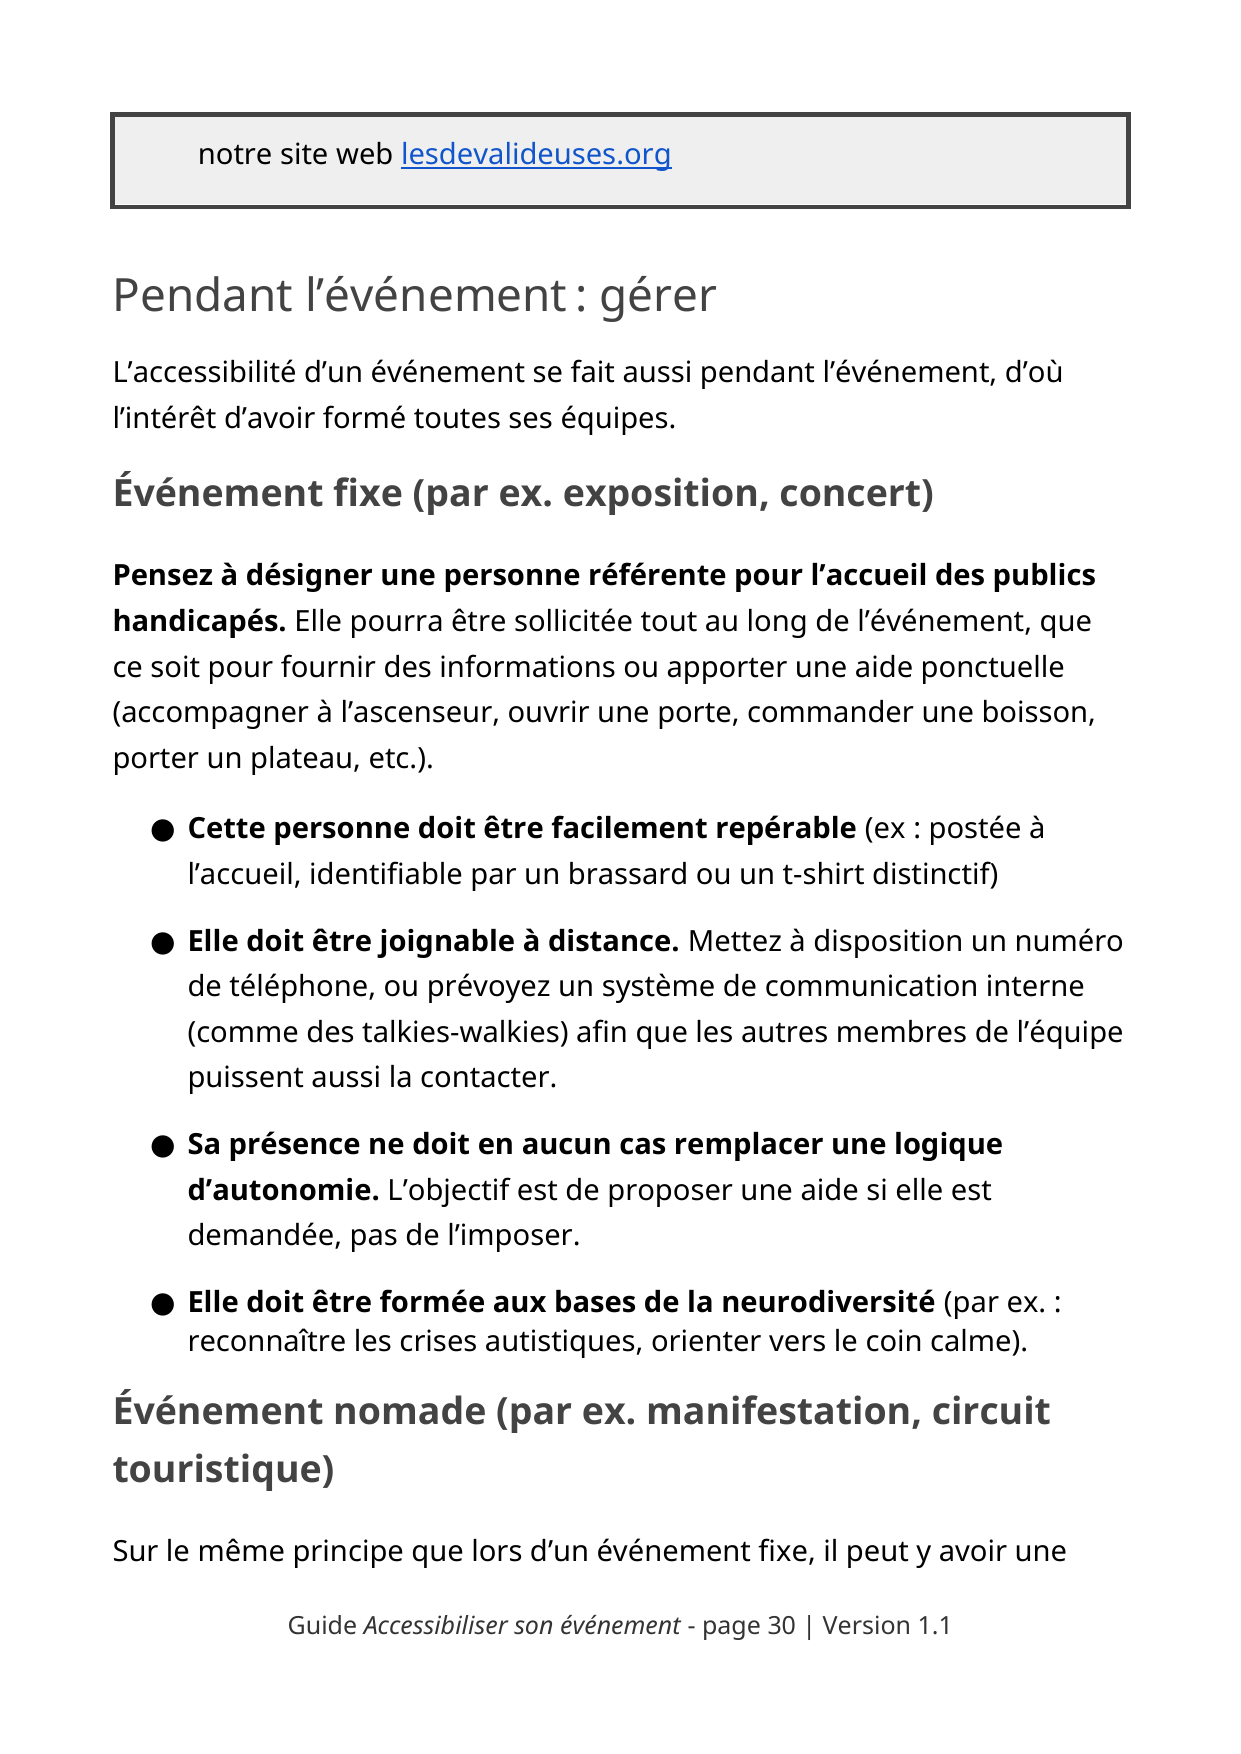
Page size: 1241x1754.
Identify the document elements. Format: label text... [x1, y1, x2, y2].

text L’accessibilité d’un événement se fait aussi pendant l’événement, d’où l’intérêt d’avoir formé toutes ses équipes. [112, 352, 1128, 437]
subtitle Événement nomade (par ex. manifestation, circuit touristique) [112, 1384, 1128, 1494]
list Elle doit être formée aux bases de la neurodiversité (par ex. : reconnaître les crises autistiques, orienter vers le coin calme). [150, 1281, 1128, 1360]
text Pensez à désigner une personne référente pour l’accueil des publics handicapés. Elle pourra être sollicitée tout au long de l’événement, que ce soit pour fournir des informations ou apporter une aide ponctuelle (accompagner à l’ascenseur, ouvrir une porte, commander une boisson, porter un plateau, etc.). [112, 555, 1128, 777]
text Sur le même principe que lors d’un événement fixe, il peut y avoir une [112, 1531, 1128, 1570]
list Sa présence ne doit en aucun cas remplacer une logique d’autonomie. L’objectif est de proposer une aide si elle est demandée, pas de l’imposer. [150, 1123, 1128, 1254]
subtitle Événement fixe (par ex. exposition, concert) [112, 467, 1128, 518]
list Elle doit être joignable à distance. Mettez à disposition un numéro de téléphone, ou prévoyez un système de communication interne (comme des talkies-walkies) afin que les autres membres de l’équipe puissent aussi la contacter. [150, 920, 1128, 1096]
list Cette personne doit être facilement repérable (ex : postée à l’accueil, identifiable par un brassard ou un t-shirt distinctif) [150, 808, 1128, 893]
table_header notre site web lesdevalideuses.org [115, 117, 1126, 204]
subtitle Pendant l’événement : gérer [112, 262, 1128, 325]
